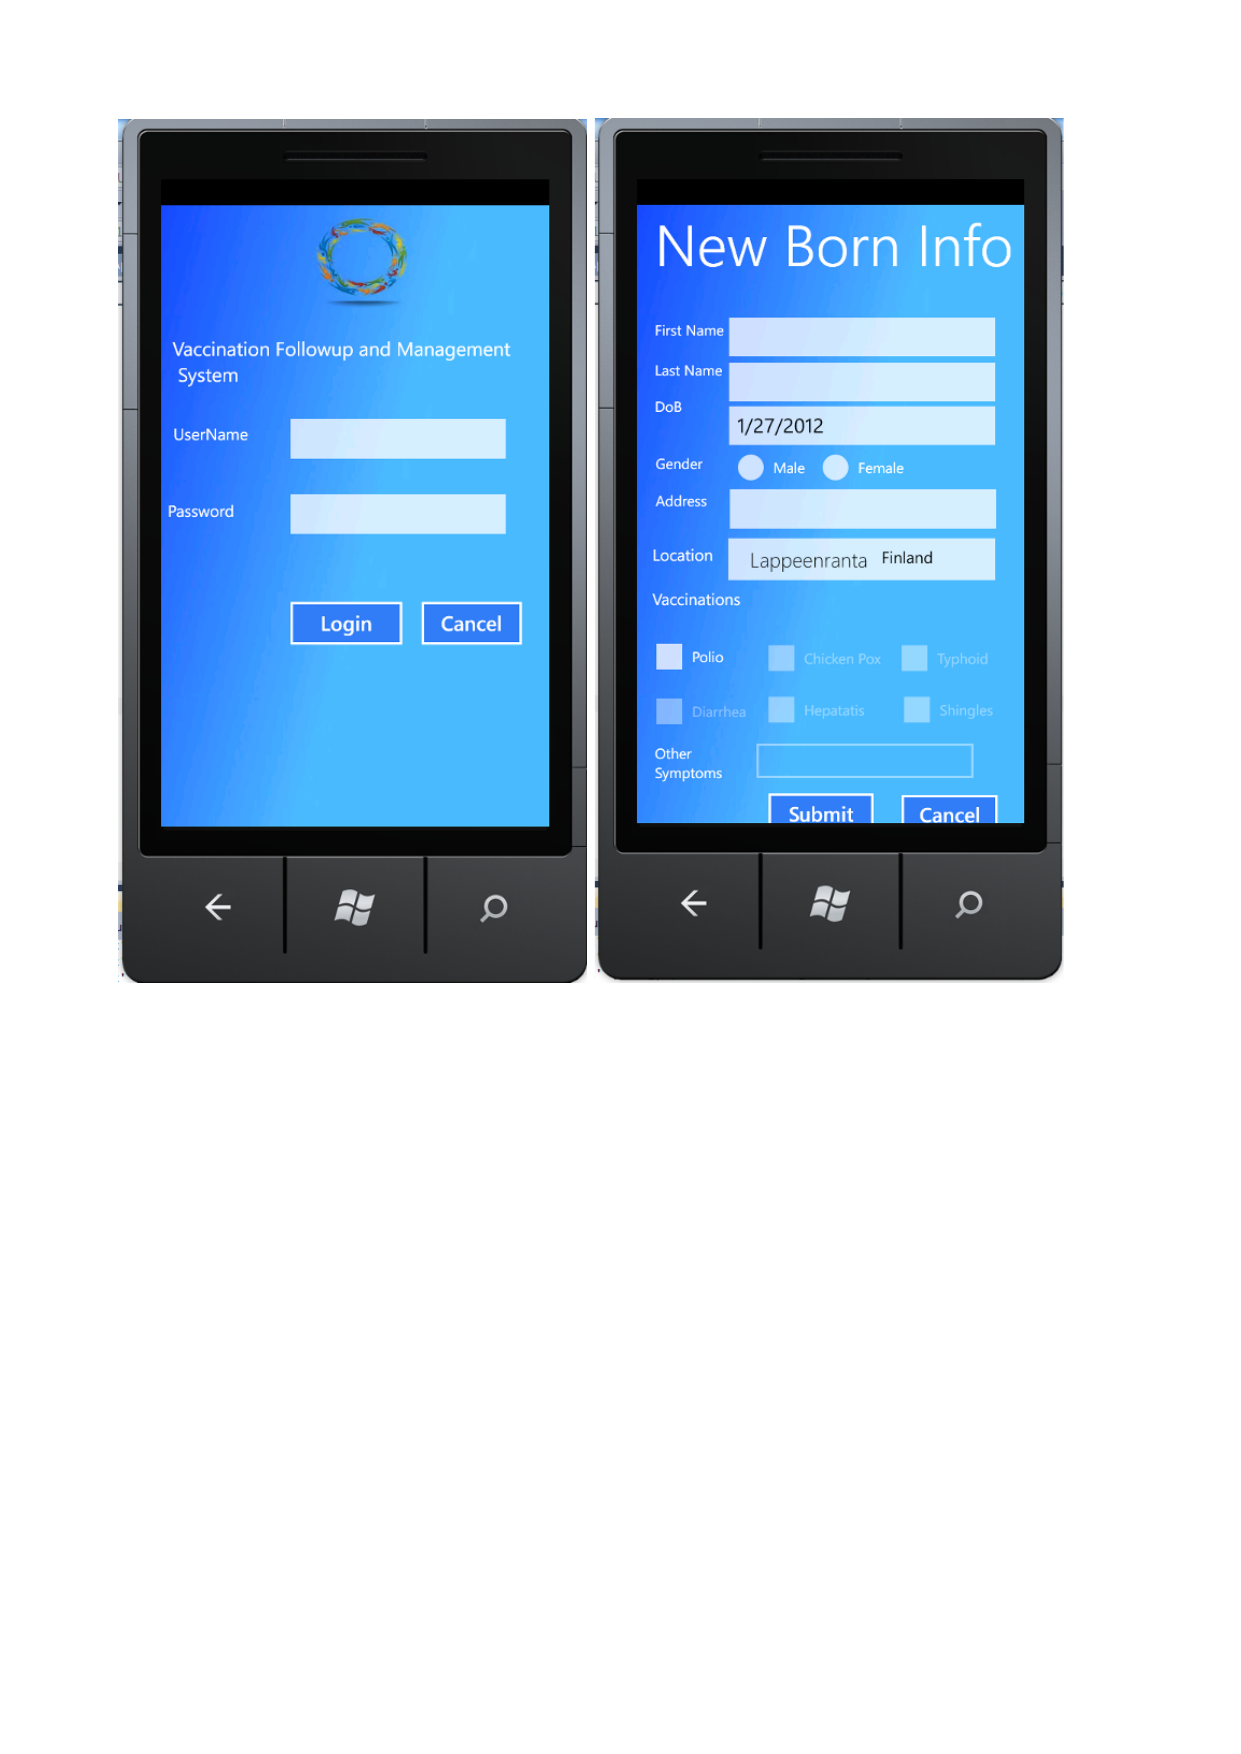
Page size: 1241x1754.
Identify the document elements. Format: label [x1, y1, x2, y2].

picture [118, 119, 587, 983]
picture [594, 118, 1064, 983]
